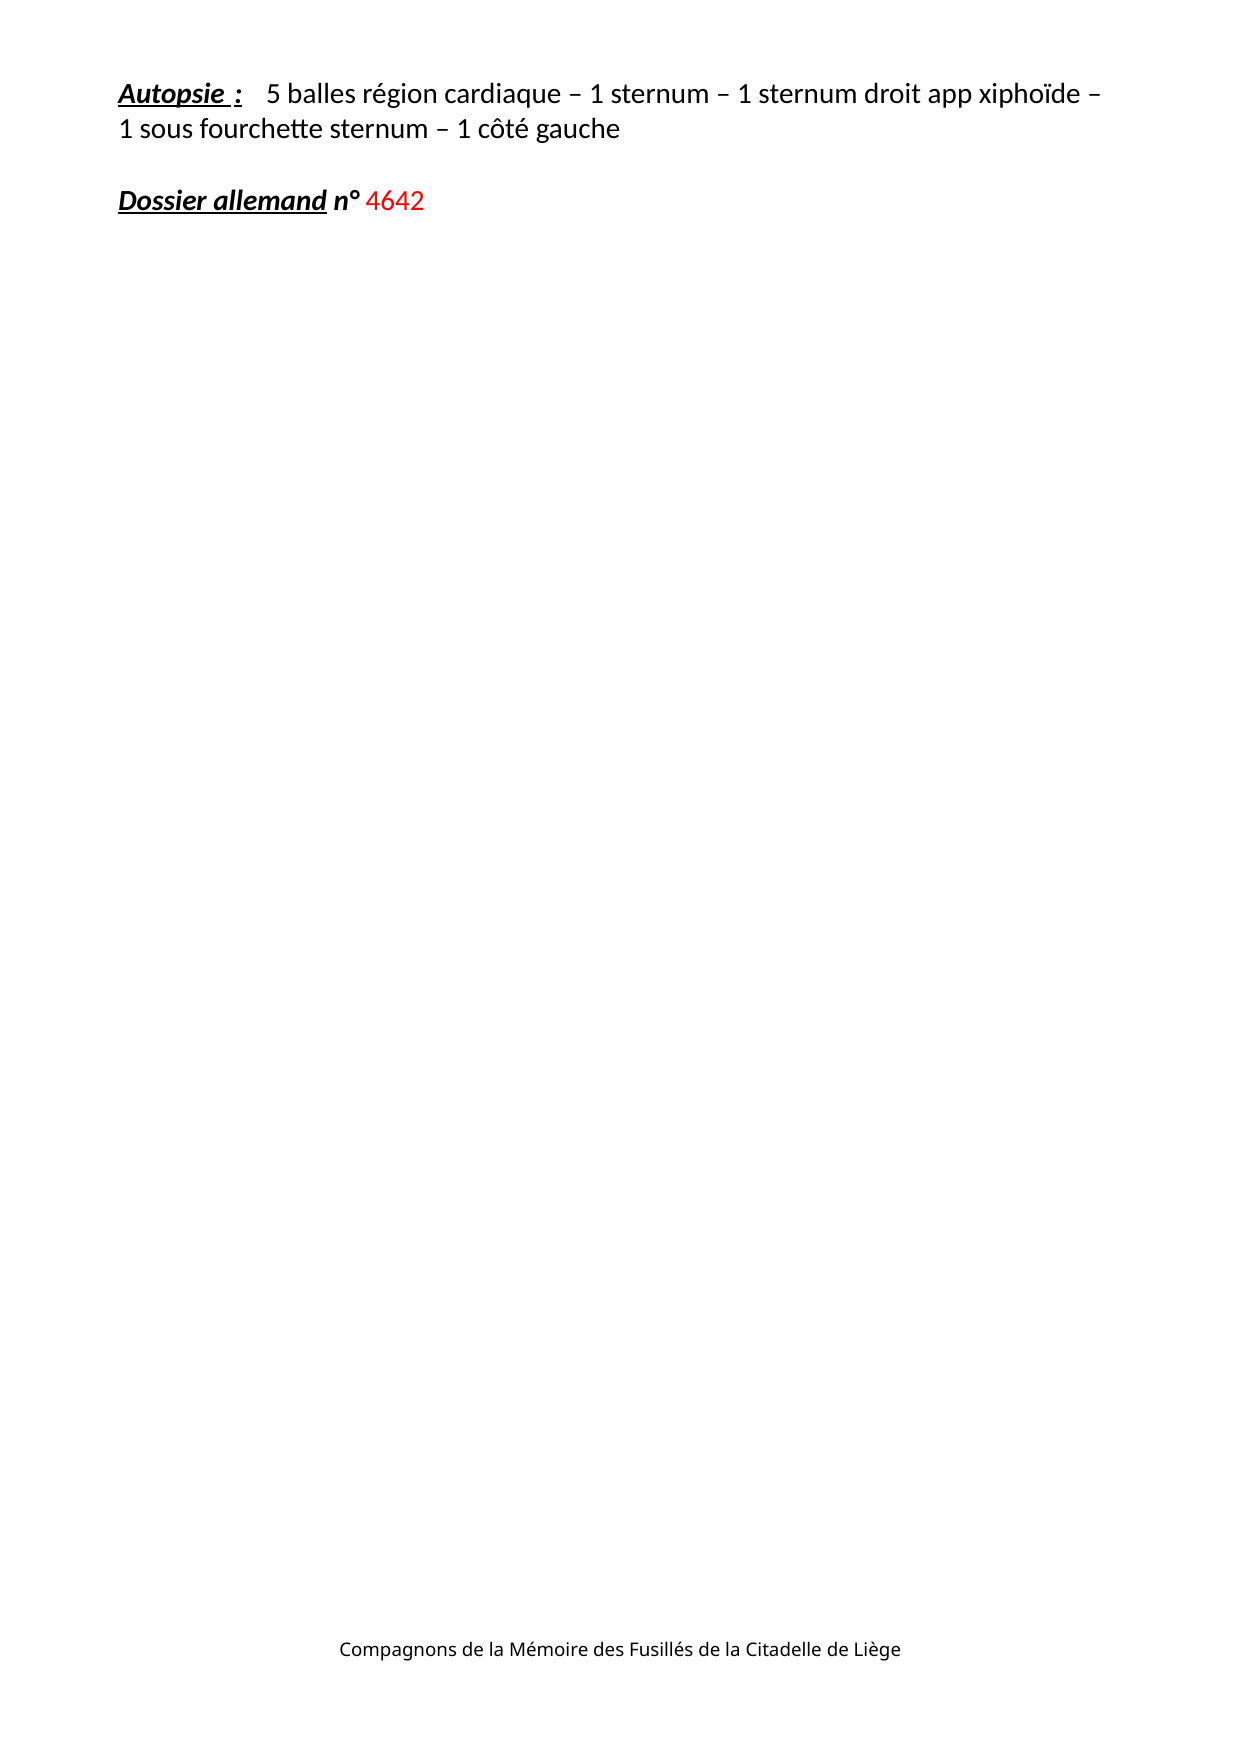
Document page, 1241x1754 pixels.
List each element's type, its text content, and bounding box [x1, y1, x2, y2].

text Dossier allemand n° 4642 [118, 182, 1122, 217]
text Autopsie : 5 balles région cardiaque – 1 sternum – 1 sternum droit app xiphoïde – 1 sous fourchette sternum – 1 côté gauche [118, 75, 1122, 146]
